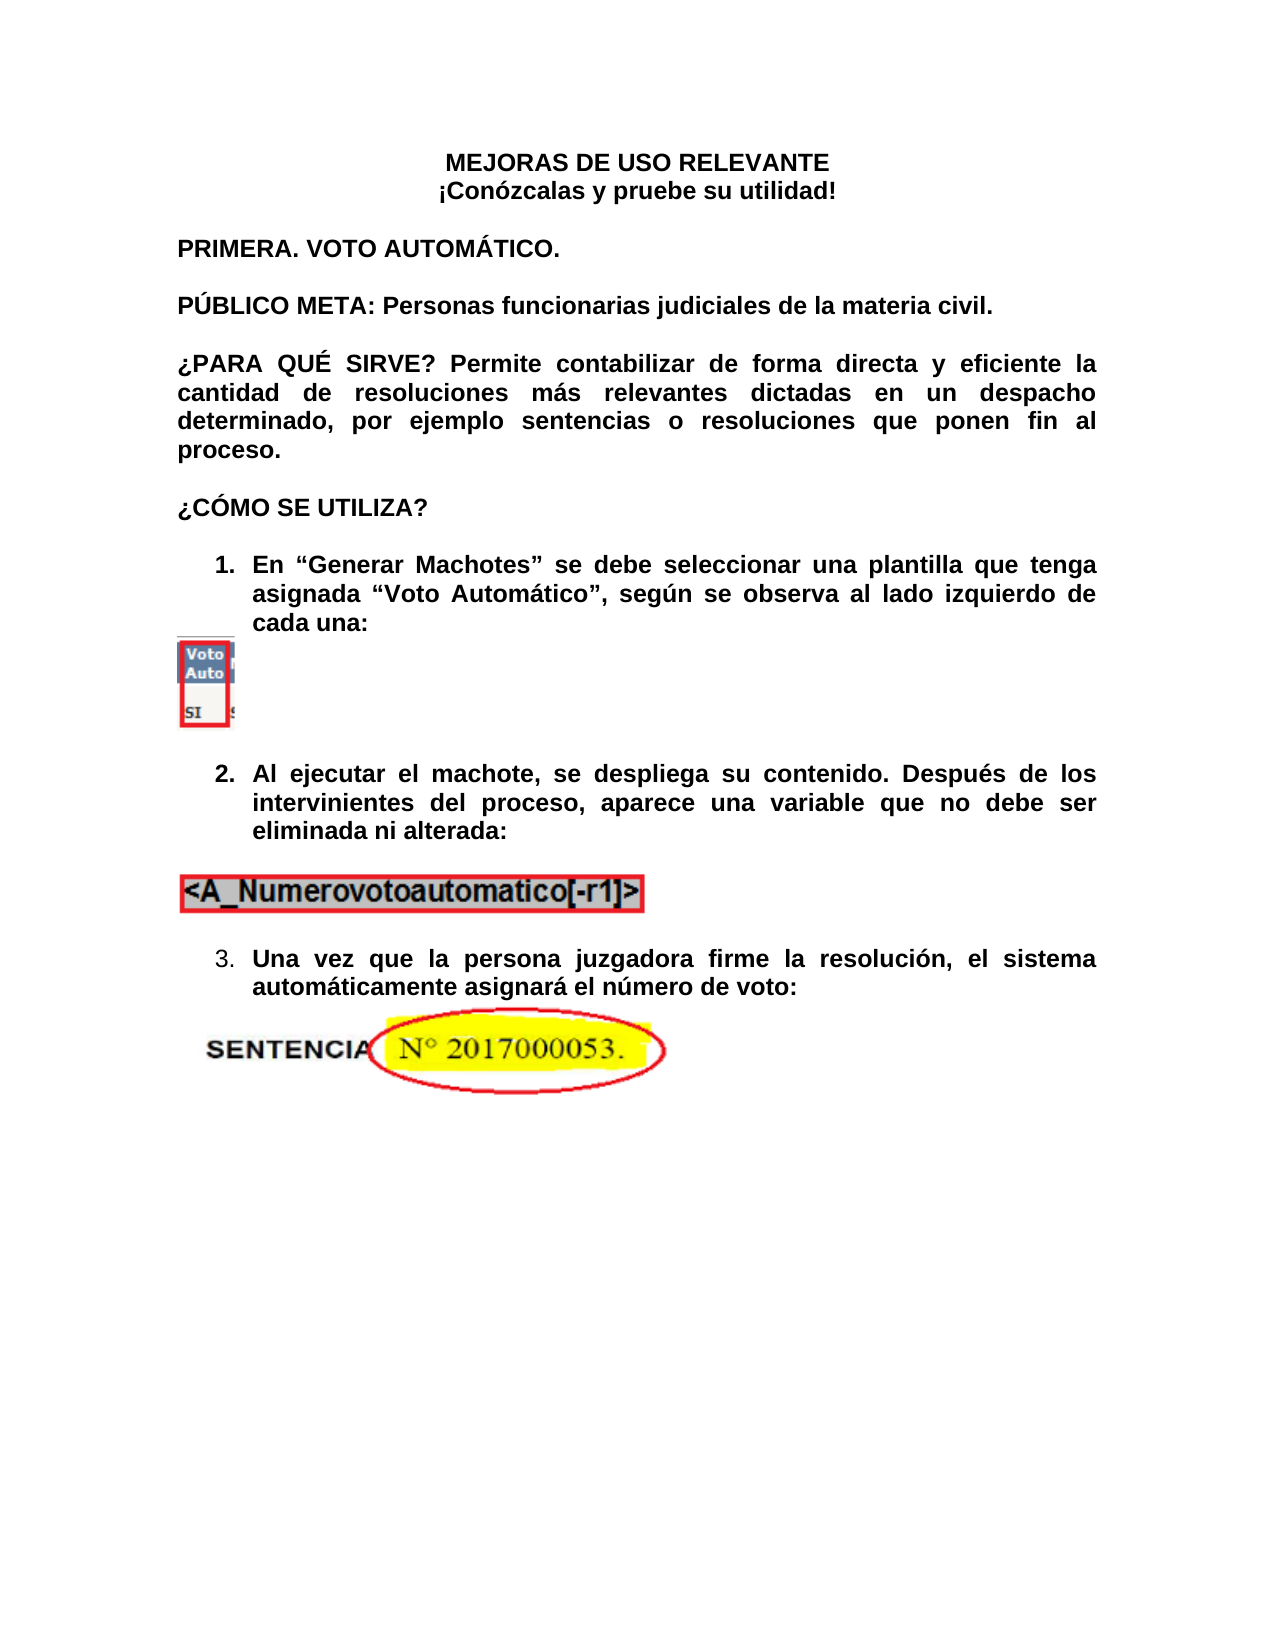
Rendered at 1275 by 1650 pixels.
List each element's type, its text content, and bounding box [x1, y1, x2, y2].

list En “Generar Machotes” se debe seleccionar una plantilla que tenga asignada “Voto Automático”, según se observa al lado izquierdo de cada una: [214, 550, 1098, 636]
text PRIMERA. VOTO AUTOMÁTICO. [177, 234, 1098, 263]
text ¡Conózcalas y pruebe su utilidad! [177, 176, 1098, 205]
text MEJORAS DE USO RELEVANTE [177, 148, 1098, 176]
text PÚBLICO META: Personas funcionarias judiciales de la materia civil. [177, 291, 1098, 320]
list Al ejecutar el machote, se despliega su contenido. Después de los intervinientes del proceso, aparece una variable que no debe ser eliminada ni alterada: [214, 759, 1098, 845]
text ¿CÓMO SE UTILIZA? [177, 493, 1098, 521]
list Una vez que la persona juzgadora firme la resolución, el sistema automáticamente asignará el número de voto: [214, 943, 1098, 1001]
text ¿PARA QUÉ SIRVE? Permite contabilizar de forma directa y eficiente la cantidad de resoluciones más relevantes dictadas en un despacho determinado, por ejemplo sentencias o resoluciones que ponen fin al proceso. [177, 349, 1098, 464]
